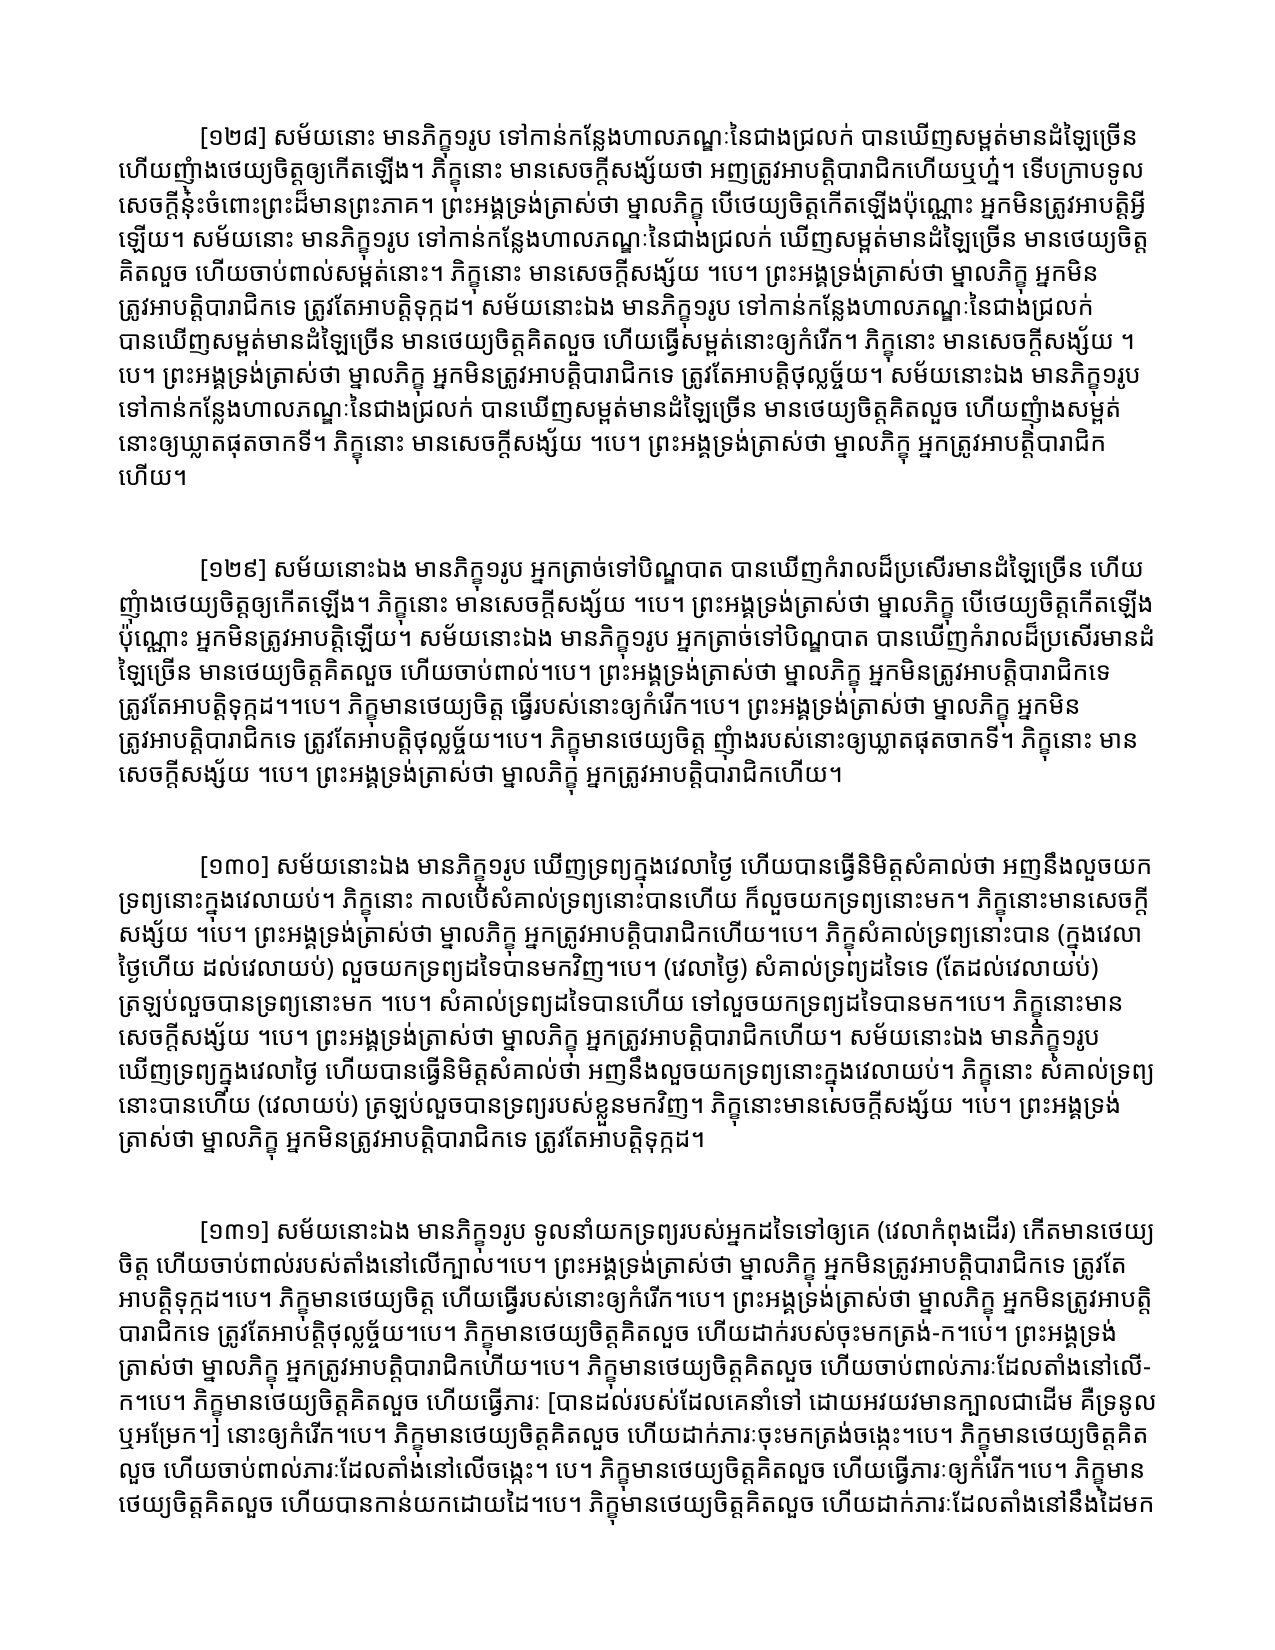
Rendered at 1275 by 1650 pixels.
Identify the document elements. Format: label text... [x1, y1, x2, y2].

text [១៣១] សម័យនោះឯង មានភិក្ខុ១រូប ទូលនាំយកទ្រព្យរបស់អ្នក​ដទៃទៅឲ្យគេ (វេលា​កំពុងដើរ) កើត​មាន​ថេយ្យចិត្ត ហើយ​ចាប់ពាល់​របស់តាំង​នៅលើ​ក្បាល។បេ។ ព្រះអង្គ​ទ្រង់ត្រាស់​ថា ម្នាលភិក្ខុ អ្នក​មិនត្រូវ​អាបត្តិ​បារាជិក​ទេ ត្រូវតែ​អាបត្តិ​ទុក្កដ។បេ។ ភិក្ខុ​មានថេយ្យចិត្ត ហើយ​ធ្វើរបស់​នោះឲ្យ​កំរើក។បេ។ ព្រះអង្គ​ទ្រង់ត្រាស់​ថា ម្នាលភិក្ខុ អ្នក​មិនត្រូវ​អាបត្តិ​បារាជិក​ទេ ត្រូវតែ​អាបត្តិ​ថុល្លច្ច័យ។បេ។ ភិក្ខុ​មាន​ថេយ្យចិត្ត​គិតលួច ហើយ​ដាក់របស់​ចុះមក​ត្រង់-ក។បេ។ ព្រះអង្គ​ទ្រង់​ត្រាស់ថា ម្នាល​ភិក្ខុ អ្នក​ត្រូវអាបត្តិ​បារាជិក​ហើយ។បេ។ ភិក្ខុ​មាន​ថេយ្យចិត្ត​គិតលួច ហើយ​ចាប់ពាល់​ភារៈដែល​តាំងនៅ​លើ-ក។បេ។ ភិក្ខុ​មាន​ថេយ្យចិត្ត​គិតលួច ហើយ​ធ្វើភារៈ [បានដល់​របស់ដែល​គេនាំ​ទៅ ដោយ​អវយវ​មានក្បាល​ជាដើម គឺទ្រនូល ឬអម្រែក។] នោះ​ឲ្យ​កំរើក។បេ។ ភិក្ខុមាន​ថេយ្យចិត្ត​គិតលួច ហើយ​ដាក់ភារៈ​ចុះមក​ត្រង់ចង្កេះ។បេ។ ភិក្ខុ​មាន​ថេយ្យចិត្ត​គិតលួច ហើយ​ចាប់​ពាល់​ភារៈ​ដែលតាំង​នៅលើ​ចង្កេះ។ បេ។ ភិក្ខុ​មានថេយ្យ​ចិត្តគិត​លួច ហើយ​ធ្វើភារៈ​ឲ្យ​កំរើក។បេ។ ភិក្ខុ​មានថេយ្យ​ចិត្តគិត​លួច ហើយ​បានកាន់​យកដោយ​ដៃ។បេ។ ភិក្ខុ​មានថេយ្យចិត្ត​គិតលួច ហើយ​ដាក់ភារៈ​ដែលតាំង​នៅនឹងដៃ​មកលើ​ផ្ទៃផែន​ដី។បេ។ ភិក្ខុ​មានថេយ្យចិត្ត​គិតលួច ហើយ​បានចាប់​យក​របស់អំពី​ផែនដី។ ភិក្ខុ​នោះមាន​សេចក្តី​សង្ស័យ។បេ។ ព្រះអង្គ​ទ្រង់​ត្រាស់ថា ម្នាល​ភិក្ខុ អ្នក​ត្រូវ​អាបត្តិ​បារាជិក​ហើយ។ [118, 1213, 1157, 1519]
text [១៣០] សម័យនោះឯង មានភិក្ខុ១រូប ឃើញទ្រព្យ​ក្នុងវេលាថ្ងៃ ហើយ​បានធ្វើ​និមិត្ត​សំគាល់ថា អញ​នឹងលួច​យកទ្រព្យ​នោះក្នុងវេលា​យប់។ ភិក្ខុនោះ កាល​បើសំគាល់​ទ្រព្យនោះ​បានហើយ ក៏​លួច​យកទ្រព្យ​នោះមក។ ភិក្ខុ​នោះមាន​សេចក្តី​សង្ស័យ ។បេ។ ព្រះអង្គ​ទ្រង់ត្រាស់​ថា ម្នាលភិក្ខុ អ្នក​ត្រូវអាបត្តិ​បារាជិក​ហើយ។បេ។ ភិក្ខុ​សំគាល់​ទ្រព្យនោះ​បាន (ក្នុង​វេលា​ថ្ងៃហើយ ដល់​វេលា​យប់) លួច​យកទ្រព្យ​ដទៃបាន​មកវិញ។បេ។ (វេលាថ្ងៃ) សំគាល់​ទ្រព្យ​ដទៃទេ (តែដល់​វេលាយប់) ត្រឡប់​លួចបាន​ទ្រព្យ​នោះមក ។បេ។ សំគាល់​ទ្រព្យ​ដទៃបាន​ហើយ ទៅលួច​យកទ្រព្យ​ដទៃបាន​មក។បេ។ ភិក្ខុ​នោះមាន​សេចក្តី​សង្ស័យ ។បេ។ ព្រះអង្គ​ទ្រង់ត្រាស់​ថា ម្នាលភិក្ខុ អ្នក​ត្រូវអាបត្តិ​បារាជិក​ហើយ។ សម័យ​នោះឯង មាន​ភិក្ខុ១រូប ឃើញ​ទ្រព្យក្នុង​វេលាថ្ងៃ ហើយ​បានធ្វើ​និមិត្ត​សំគាល់​ថា អញនឹង​លួចយក​ទ្រព្យនោះ​ក្នុងវេលា​យប់។ ភិក្ខុនោះ សំគាល់​ទ្រព្យនោះ​បានហើយ (វេលា​យប់) ត្រឡប់​លួចបាន​ទ្រព្យរបស់​ខ្លួនមក​វិញ។ ភិក្ខុនោះ​មានសេចក្តី​សង្ស័យ ។បេ។ ព្រះអង្គ​ទ្រង់ត្រាស់​ថា ម្នាលភិក្ខុ អ្នក​មិនត្រូវ​អាបត្តិ​បារាជិកទេ ត្រូវ​តែអាបត្តិ​ទុក្កដ។ [118, 848, 1157, 1154]
text [១២៨] សម័យនោះ មានភិក្ខុ១រូប ទៅកាន់កន្លែងហាលភណ្ឌៈនៃជាងជ្រលក់ បានឃើញសម្ពត់​មានដំឡៃ​ច្រើន ហើយ​ញុំាង​ថេយ្យចិត្ត​ឲ្យកើត​ឡើង។ ភិក្ខុនោះ មានសេចក្តី​សង្ស័យថា អញ​ត្រូវអាបត្តិ​បារាជិក​ហើយឬហ្ន៎។ ទើប​ក្រាបទូល​សេចក្តីនុ៎ះ​ចំពោះ​ព្រះដ៏មាន​ព្រះភាគ។ ព្រះអង្គ​ទ្រង់​ត្រាស់ថា ម្នាលភិក្ខុ បើ​ថេយ្យចិត្ត​កើតឡើង​ប៉ុណ្ណោះ អ្នក​មិនត្រូវ​អាបត្តិ​អ្វីឡើយ។ សម័យ​នោះ មាន​ភិក្ខុ១រូប ទៅកាន់​កន្លែង​ហាលភណ្ឌៈ​នៃជាង​ជ្រលក់ ឃើញ​សម្ពត់មាន​ដំឡៃច្រើន មាន​ថេយ្យចិត្ត​គិតលួច ហើយ​ចាប់ពាល់​សម្ពត់នោះ។ ភិក្ខុ​នោះ មាន​សេចក្តី​សង្ស័យ ។បេ។ ព្រះអង្គ​ទ្រង់​ត្រាស់​ថា ម្នាល​ភិក្ខុ អ្នកមិន​ត្រូវអាបត្តិ​បារាជិក​ទេ ត្រូវតែ​អាបត្តិ​ទុក្កដ។ សម័យ​នោះឯង មានភិក្ខុ​១រូប ទៅកាន់​កន្លែង​ហាល​ភណ្ឌៈនៃ​ជាង​ជ្រលក់ បានឃើញ​សម្ពត់មាន​ដំឡៃច្រើន មាន​ថេយ្យចិត្ត​គិតលួច ហើយ​ធ្វើសម្ពត់​នោះឲ្យ​កំរើក។ ភិក្ខុនោះ មាន​សេចក្តី​សង្ស័យ ។បេ។ ព្រះអង្គ​ទ្រង់ត្រាស់​ថា ម្នាល​ភិក្ខុ អ្នកមិន​ត្រូវ​អាបត្តិ​បារាជិក​ទេ ត្រូវតែ​អាបត្តិ​ថុល្លច្ច័យ។ សម័យ​នោះឯង មាន​ភិក្ខុ១រូប ទៅកាន់​កន្លែងហាល​ភណ្ឌៈនៃជាង​ជ្រលក់ បាន​ឃើញសម្ពត់​មានដំឡៃ​ច្រើន មាន​ថេយ្យចិត្ត​គិតលួច ហើយ​ញុំាងសម្ពត់​នោះឲ្យ​ឃ្លាត​ផុតចាក​ទី។ ភិក្ខុនោះ មាន​សេចក្តី​សង្ស័យ ។បេ។ ព្រះអង្គ​ទ្រង់ត្រាស់​ថា ម្នាល​ភិក្ខុ អ្នកត្រូវ​អាបត្តិ​បារាជិក​ហើយ។ [118, 118, 1157, 493]
text [១២៩] សម័យនោះឯង មានភិក្ខុ១រូប អ្នកត្រាច់ទៅបិណ្ឌបាត បានឃើញ​កំរាលដ៏ប្រសើរ​មានដំឡៃ​ច្រើន ហើយ​ញុំាងថេយ្យចិត្ត​ឲ្យកើត​ឡើង។ ភិក្ខុនោះ មាន​សេចក្តី​សង្ស័យ ។បេ។ ព្រះអង្គ​ទ្រង់ត្រាស់​ថា ម្នាលភិក្ខុ បើ​ថេយ្យចិត្ត​កើតឡើង​ប៉ុណ្ណោះ អ្នក​មិនត្រូវ​អាបត្តិ​ឡើយ។ សម័យ​នោះ​ឯង មាន​ភិក្ខុ១រូប អ្នក​ត្រាច់​ទៅបិណ្ឌ​បាត បានឃើញ​កំរាល​ដ៏ប្រសើរ​មានដំឡៃ​ច្រើន មាន​ថេយ្យចិត្ត​គិតលួច ហើយ​ចាប់ពាល់។បេ។ ព្រះអង្គ​ទ្រង់ត្រាស់​ថា ម្នាល​ភិក្ខុ អ្នកមិន​ត្រូវ​អាបត្តិ​បារាជិក​ទេ ត្រូវតែ​អាបត្តិ​ទុក្កដ។។បេ។ ភិក្ខុ​មានថេយ្យ​ចិត្ត ធ្វើរបស់​នោះឲ្យ​កំរើក។បេ។ ព្រះអង្គ​ទ្រង់ត្រាស់​ថា ម្នាល​ភិក្ខុ អ្នកមិន​ត្រូវអាបត្តិ​បារាជិក​ទេ ត្រូវតែ​អាបត្តិ​ថុល្លច្ច័យ។បេ។ ភិក្ខុ​មានថេយ្យ​ចិត្ត ញុំាង​របស់នោះ​ឲ្យឃ្លាត​ផុតចាក​ទី។ ភិក្ខុនោះ មាន​សេចក្តី​សង្ស័យ ។បេ។ ព្រះអង្គ​ទ្រង់ត្រាស់​ថា ម្នាល​ភិក្ខុ អ្នកត្រូវ​អាបត្តិ​បារាជិក​ហើយ។ [118, 551, 1157, 789]
